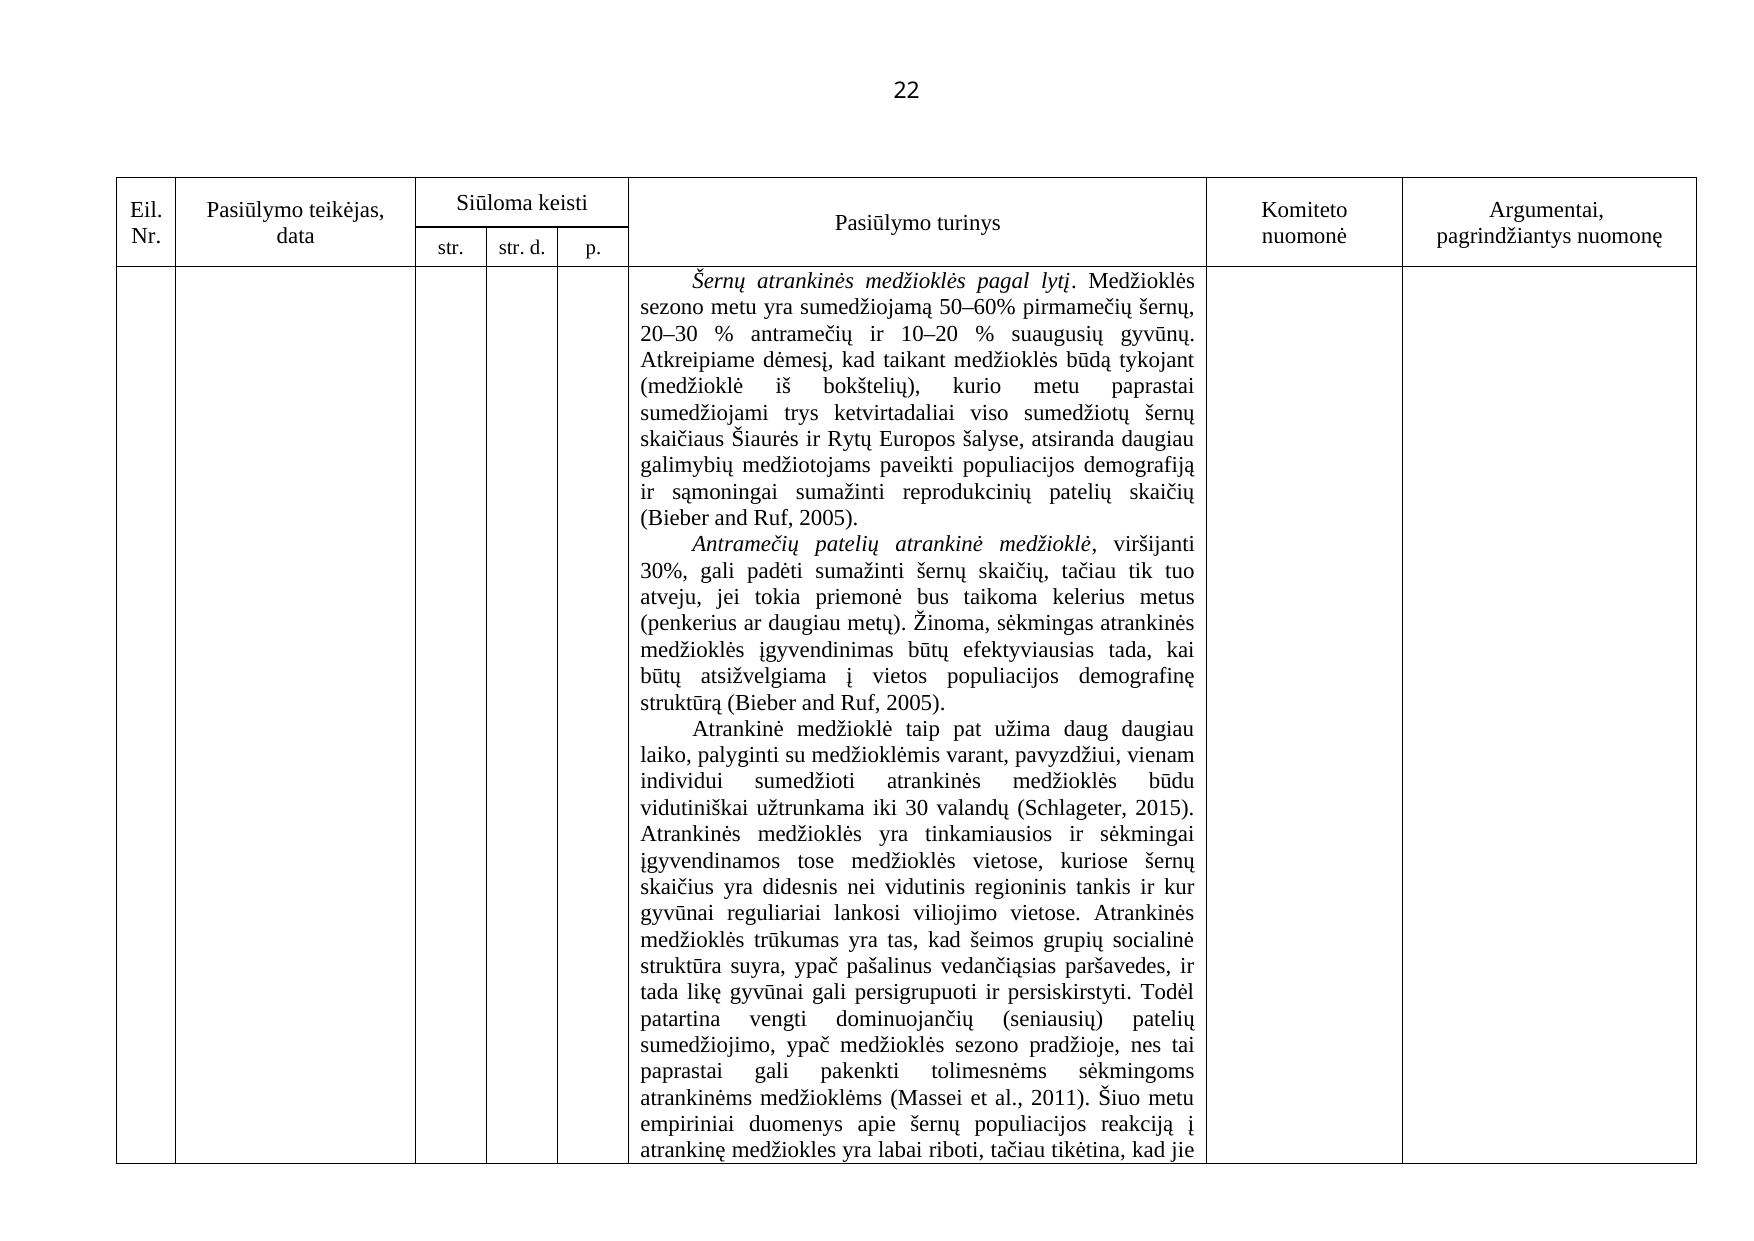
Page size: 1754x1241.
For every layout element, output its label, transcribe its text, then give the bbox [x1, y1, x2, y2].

table_header Pasiūlymo turinys [629, 178, 1206, 266]
table_header Siūloma keisti [416, 178, 628, 226]
table_cell p. [558, 228, 628, 266]
table_cell [487, 267, 557, 1163]
table_header Pasiūlymo teikėjas, data [176, 178, 415, 266]
table_cell [416, 267, 486, 1163]
table_header Komiteto nuomonė [1207, 178, 1402, 266]
table_cell str. [416, 228, 486, 266]
table_cell [558, 267, 628, 1163]
table_cell [117, 267, 175, 1163]
table_cell [1207, 267, 1402, 1163]
table_header Argumentai, pagrindžiantys nuomonę [1403, 178, 1696, 266]
table_cell Šernų atrankinės medžioklės pagal lytį. Medžioklės sezono metu yra sumedžiojamą 50–60% pirmamečių šernų, 20–30 % antramečių ir 10–20 % suaugusių gyvūnų. Atkreipiame dėmesį, kad taikant medžioklės būdą tykojant (medžioklė iš bokštelių), kurio metu paprastai sumedžiojami trys ketvirtadaliai viso sumedžiotų šernų skaičiaus Šiaurės ir Rytų Europos šalyse, atsiranda daugiau galimybių medžiotojams paveikti populiacijos demografiją ir sąmoningai sumažinti reprodukcinių patelių skaičių (Bieber and Ruf, 2005). Antramečių patelių atrankinė medžioklė, viršijanti 30%, gali padėti sumažinti šernų skaičių, tačiau tik tuo atveju, jei tokia priemonė bus taikoma kelerius metus (penkerius ar daugiau metų). Žinoma, sėkmingas atrankinės medžioklės įgyvendinimas būtų efektyviausias tada, kai būtų atsižvelgiama į vietos populiacijos demografinę struktūrą (Bieber and Ruf, 2005). Atrankinė medžioklė taip pat užima daug daugiau laiko, palyginti su medžioklėmis varant, pavyzdžiui, vienam individui sumedžioti atrankinės medžioklės būdu vidutiniškai užtrunkama iki 30 valandų (Schlageter, 2015). Atrankinės medžioklės yra tinkamiausios ir sėkmingai įgyvendinamos tose medžioklės vietose, kuriose šernų skaičius yra didesnis nei vidutinis regioninis tankis ir kur gyvūnai reguliariai lankosi viliojimo vietose. Atrankinės medžioklės trūkumas yra tas, kad šeimos grupių socialinė struktūra suyra, ypač pašalinus vedančiąsias paršavedes, ir tada likę gyvūnai gali persigrupuoti ir persiskirstyti. Todėl patartina vengti dominuojančių (seniausių) patelių sumedžiojimo, ypač medžioklės sezono pradžioje, nes tai paprastai gali pakenkti tolimesnėms sėkmingoms atrankinėms medžioklėms (Massei et al., 2011). Šiuo metu empiriniai duomenys apie šernų populiacijos reakciją į atrankinę medžiokles yra labai riboti, tačiau tikėtina, kad jie [629, 267, 1206, 1163]
table_cell [1403, 267, 1696, 1163]
table_header Eil. Nr. [117, 178, 175, 266]
table_cell str. d. [487, 228, 557, 266]
table_cell [176, 267, 415, 1163]
